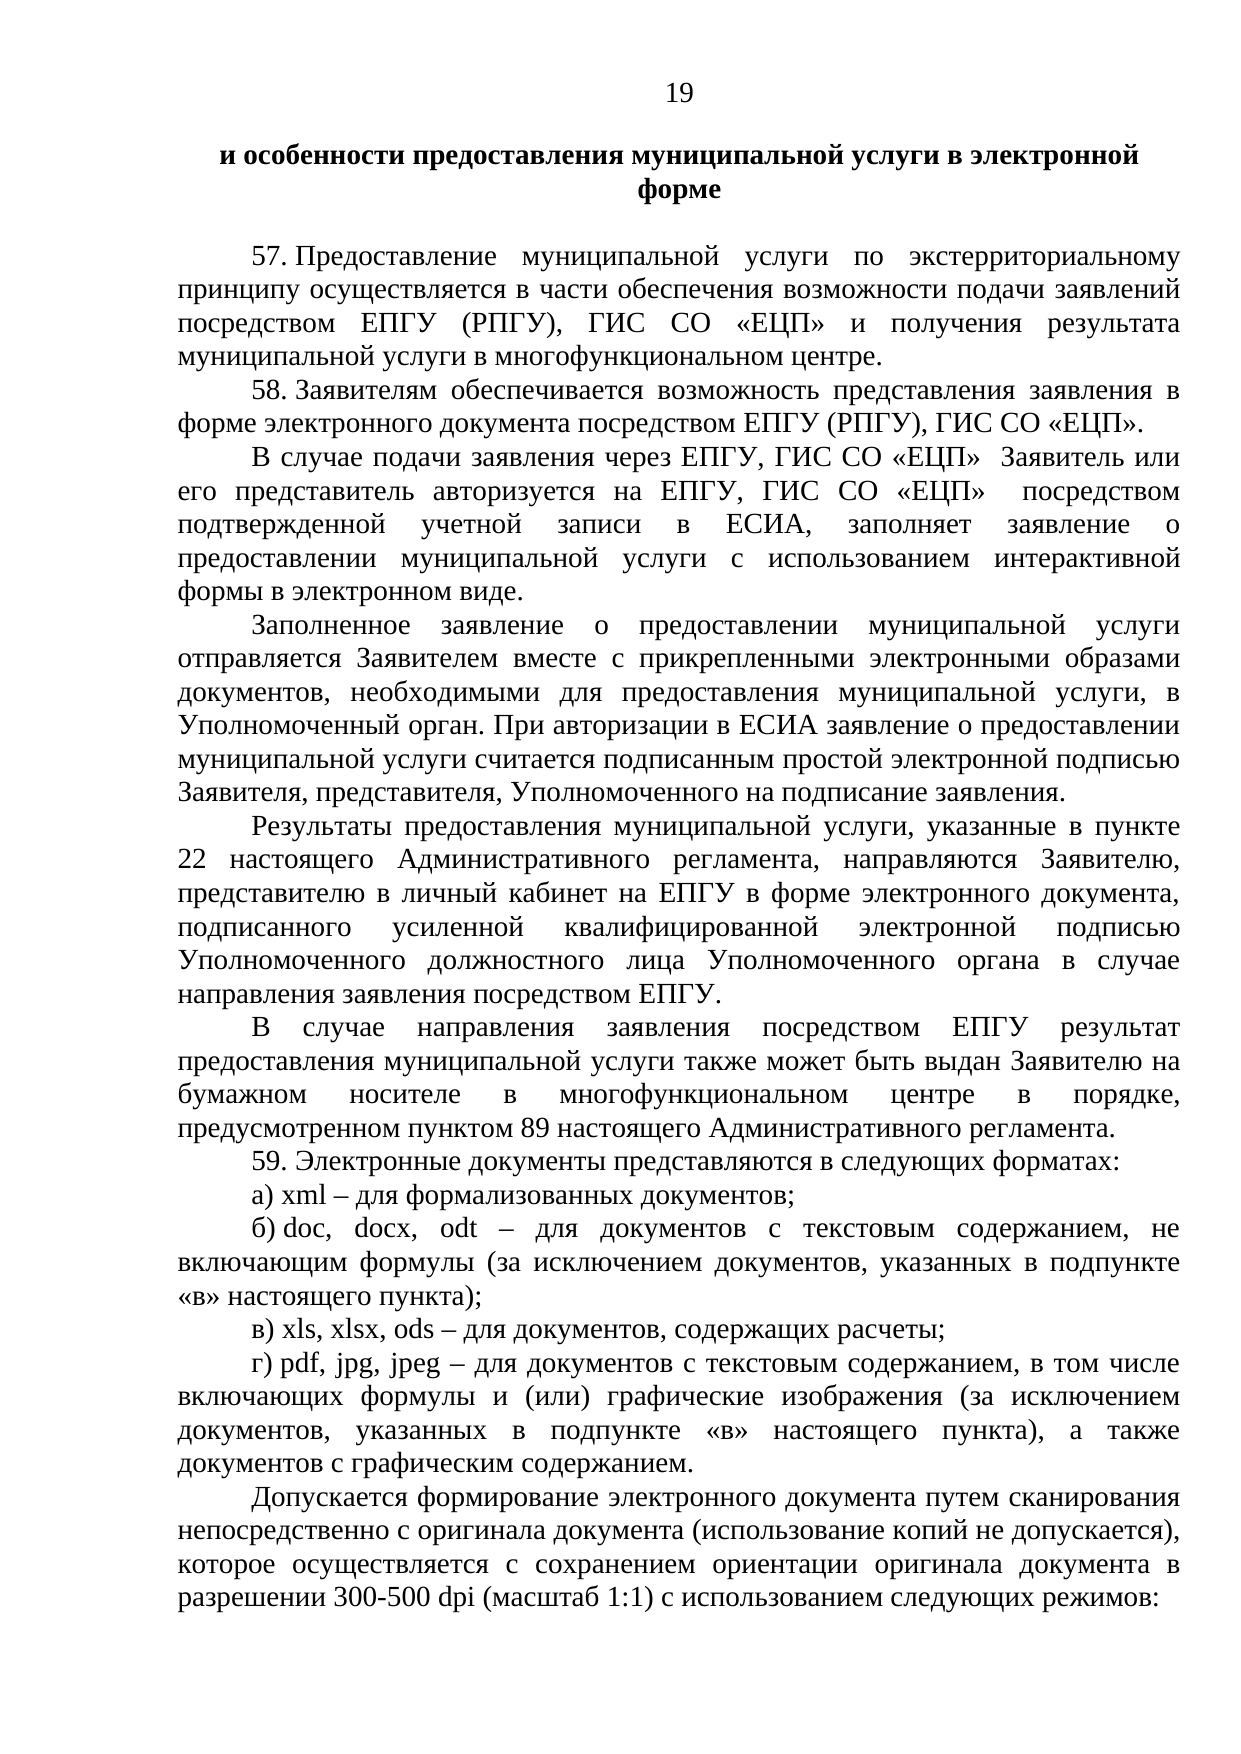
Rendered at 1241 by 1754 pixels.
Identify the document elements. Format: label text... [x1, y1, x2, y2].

text В случае подачи заявления через ЕПГУ, ГИС СО «ЕЦП» Заявитель или его представитель авторизуется на ЕПГУ, ГИС СО «ЕЦП» посредством подтвержденной учетной записи в ЕСИА, заполняет заявление о предоставлении муниципальной услуги с использованием интерактивной формы в электронном виде. [177, 439, 1181, 607]
text 59. Электронные документы представляются в следующих форматах: [177, 1143, 1181, 1177]
text Результаты предоставления муниципальной услуги, указанные в пункте 22 настоящего Административного регламента, направляются Заявителю, представителю в личный кабинет на ЕПГУ в форме электронного документа, подписанного усиленной квалифицированной электронной подписью Уполномоченного должностного лица Уполномоченного органа в случае направления заявления посредством ЕПГУ. [177, 808, 1181, 1009]
text а) xml – для формализованных документов; [177, 1177, 1181, 1211]
text г) pdf, jpg, jpeg – для документов с текстовым содержанием, в том числе включающих формулы и (или) графические изображения (за исключением документов, указанных в подпункте «в» настоящего пункта), а также документов с графическим содержанием. [177, 1345, 1181, 1479]
text Заполненное заявление о предоставлении муниципальной услуги отправляется Заявителем вместе с прикрепленными электронными образами документов, необходимыми для предоставления муниципальной услуги, в Уполномоченный орган. При авторизации в ЕСИА заявление о предоставлении муниципальной услуги считается подписанным простой электронной подписью Заявителя, представителя, Уполномоченного на подписание заявления. [177, 607, 1181, 808]
text В случае направления заявления посредством ЕПГУ результат предоставления муниципальной услуги также может быть выдан Заявителю на бумажном носителе в многофункциональном центре в порядке, предусмотренном пунктом 89 настоящего Административного регламента. [177, 1009, 1181, 1143]
text б) doc, docx, odt – для документов с текстовым содержанием, не включающим формулы (за исключением документов, указанных в подпункте «в» настоящего пункта); [177, 1211, 1181, 1311]
text и особенности предоставления муниципальной услуги в электронной форме [177, 137, 1181, 204]
text 57. Предоставление муниципальной услуги по экстерриториальному принципу осуществляется в части обеспечения возможности подачи заявлений посредством ЕПГУ (РПГУ), ГИС СО «ЕЦП» и получения результата муниципальной услуги в многофункциональном центре. [177, 238, 1181, 372]
text 58. Заявителям обеспечивается возможность представления заявления в форме электронного документа посредством ЕПГУ (РПГУ), ГИС СО «ЕЦП». [177, 372, 1181, 439]
text в) xls, xlsx, ods – для документов, содержащих расчеты; [177, 1311, 1181, 1345]
text Допускается формирование электронного документа путем сканирования непосредственно с оригинала документа (использование копий не допускается), которое осуществляется с сохранением ориентации оригинала документа в разрешении 300-500 dpi (масштаб 1:1) с использованием следующих режимов: [177, 1479, 1181, 1613]
